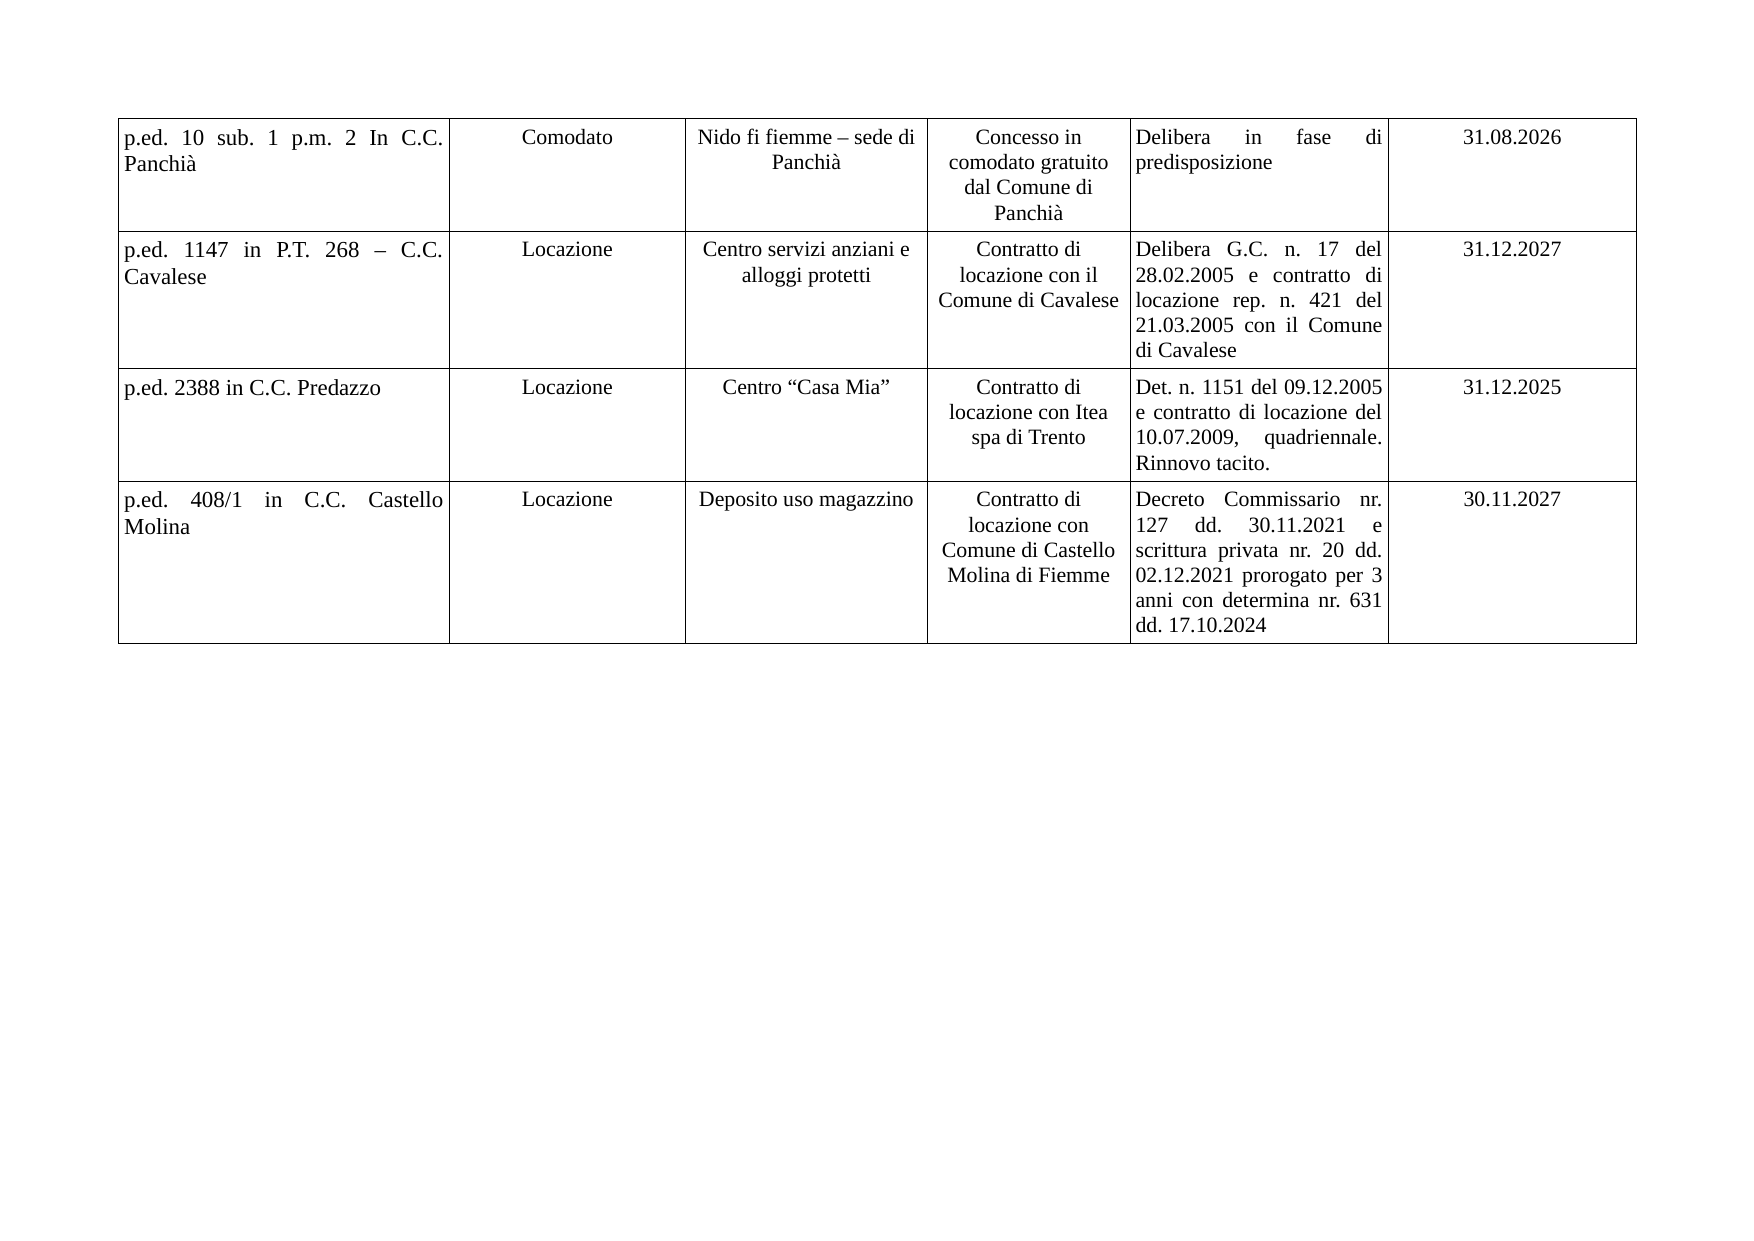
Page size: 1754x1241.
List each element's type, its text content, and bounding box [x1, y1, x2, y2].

table_cell 30.11.2027 [1389, 482, 1636, 643]
table_cell Decreto Commissario nr. 127 dd. 30.11.2021 e scrittura privata nr. 20 dd. 02.12.2021 prorogato per 3 anni con determina nr. 631 dd. 17.10.2024 [1131, 482, 1388, 643]
table_cell p.ed. 10 sub. 1 p.m. 2 In C.C. Panchià [119, 119, 449, 231]
table_cell Locazione [450, 232, 685, 368]
table_cell 31.08.2026 [1389, 119, 1636, 231]
table_cell Delibera G.C. n. 17 del 28.02.2005 e contratto di locazione rep. n. 421 del 21.03.2005 con il Comune di Cavalese [1131, 232, 1388, 368]
table_cell Delibera in fase di predisposizione [1131, 119, 1388, 231]
table_cell p.ed. 2388 in C.C. Predazzo [119, 369, 449, 481]
table_cell Contratto di locazione con Itea spa di Trento [928, 369, 1130, 481]
table_cell Locazione [450, 369, 685, 481]
table_cell p.ed. 408/1 in C.C. Castello Molina [119, 482, 449, 643]
table_cell Contratto di locazione con Comune di Castello Molina di Fiemme [928, 482, 1130, 643]
table_cell Concesso in comodato gratuito dal Comune di Panchià [928, 119, 1130, 231]
table_cell Nido fi fiemme – sede di Panchià [686, 119, 927, 231]
table_cell Locazione [450, 482, 685, 643]
table_cell Deposito uso magazzino [686, 482, 927, 643]
table_cell p.ed. 1147 in P.T. 268 – C.C. Cavalese [119, 232, 449, 368]
table_cell Centro “Casa Mia” [686, 369, 927, 481]
table_cell 31.12.2025 [1389, 369, 1636, 481]
table_cell Centro servizi anziani e alloggi protetti [686, 232, 927, 368]
table_cell Det. n. 1151 del 09.12.2005 e contratto di locazione del 10.07.2009, quadriennale. Rinnovo tacito. [1131, 369, 1388, 481]
table_cell 31.12.2027 [1389, 232, 1636, 368]
table_cell Contratto di locazione con il Comune di Cavalese [928, 232, 1130, 368]
table_cell Comodato [450, 119, 685, 231]
